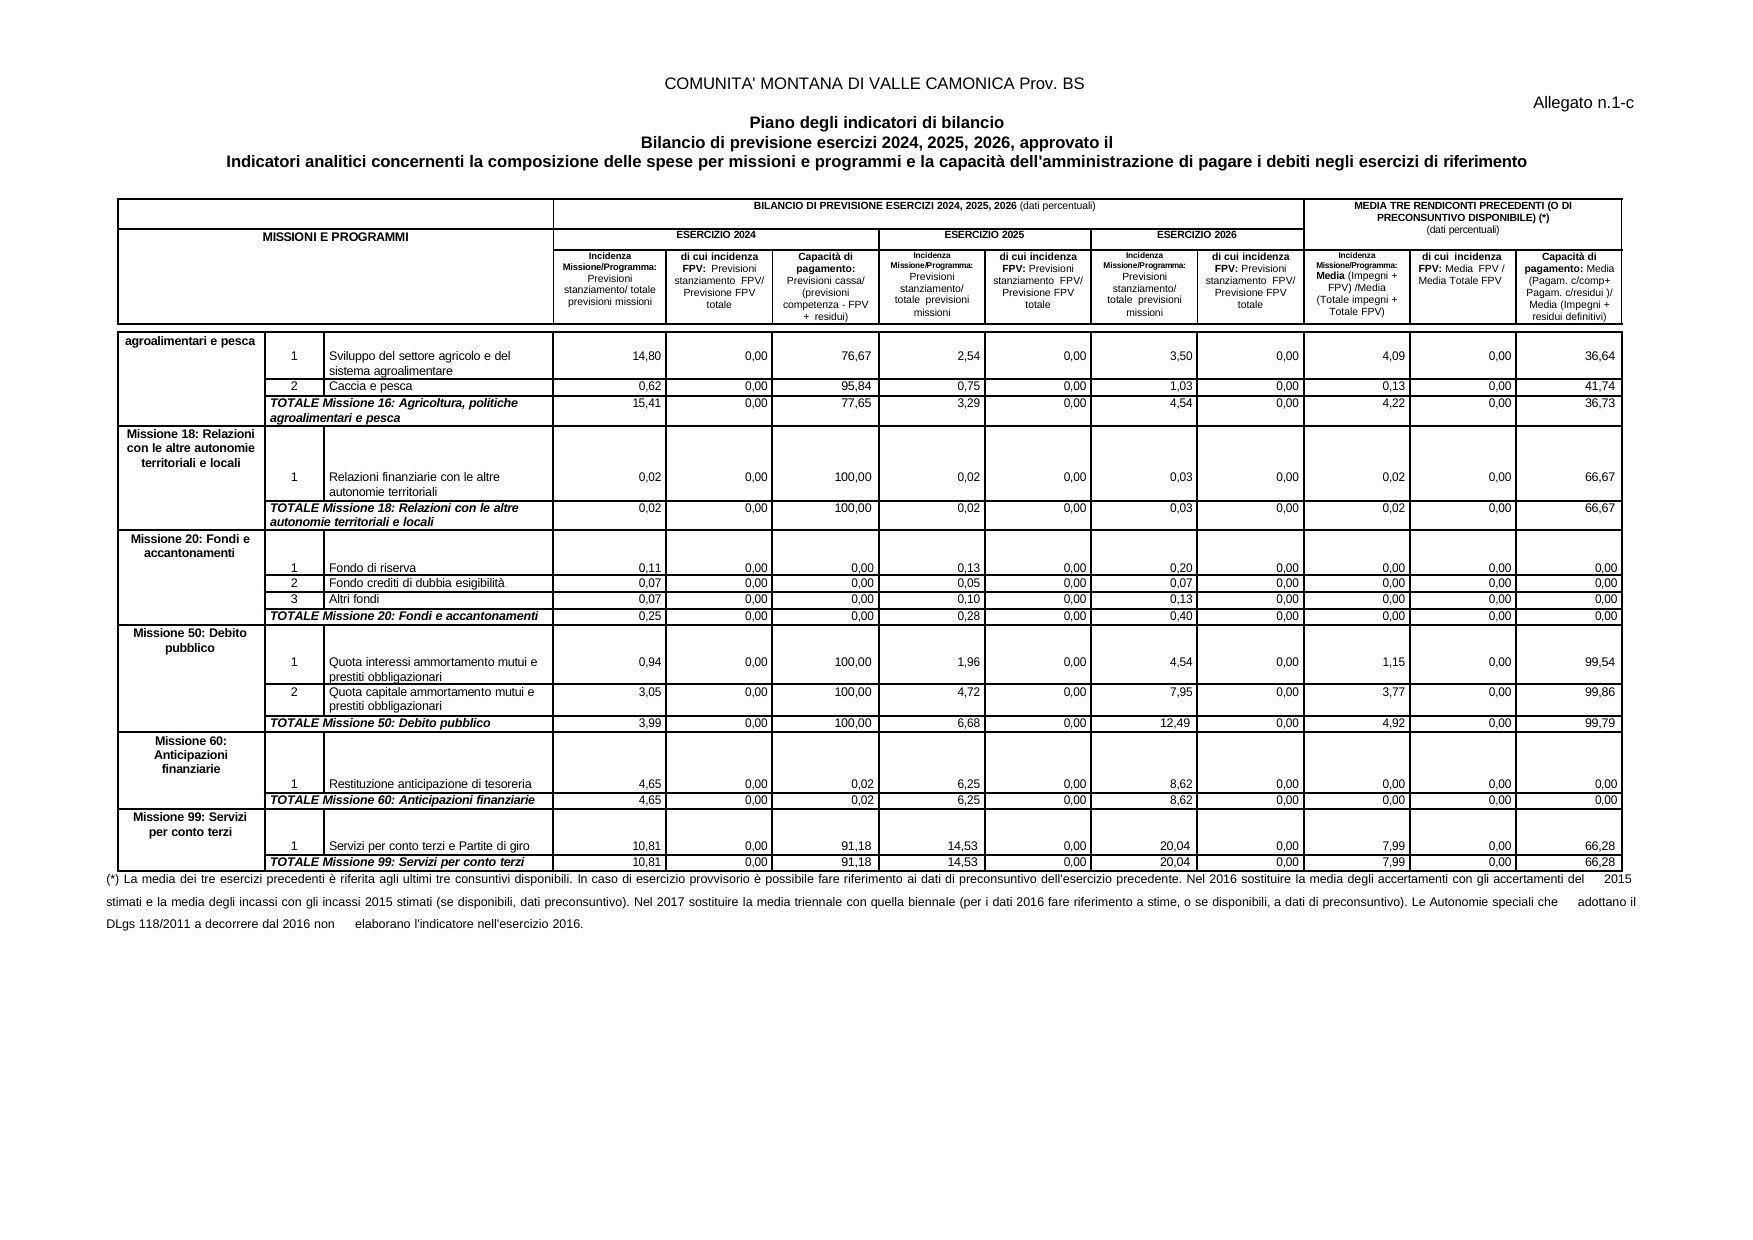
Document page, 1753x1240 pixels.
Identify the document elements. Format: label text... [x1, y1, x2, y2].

table_cell Quota interessi ammortamento mutui e prestiti obbligazionari [325, 626, 552, 683]
table_cell 66,28 [1517, 856, 1621, 870]
table_cell 0,00 [1198, 610, 1303, 624]
table_cell TOTALE Missione 20: Fondi e accantonamenti [266, 610, 552, 624]
table_cell 20,04 [1092, 810, 1196, 854]
table_cell Restituzione anticipazione di tesoreria [325, 733, 552, 792]
table_cell 0,07 [554, 576, 665, 591]
table_cell 0,13 [880, 531, 984, 574]
table_cell 0,25 [554, 610, 665, 624]
table_cell Missione 18: Relazioni con le altre autonomie territoriali e locali [119, 427, 264, 529]
table_cell 0,00 [1198, 397, 1303, 424]
table_cell Missione 60: Anticipazioni finanziarie [119, 733, 264, 808]
table_cell 6,68 [880, 717, 984, 731]
table_cell 0,02 [773, 794, 878, 808]
table_cell 0,00 [667, 576, 771, 591]
table_header 0,00 [667, 333, 771, 378]
table_cell 99,86 [1517, 685, 1621, 715]
table_cell 0,00 [667, 810, 771, 854]
table_cell 0,00 [986, 810, 1090, 854]
table_cell 100,00 [773, 717, 878, 731]
table_cell 15,41 [554, 397, 665, 424]
table_cell 41,74 [1517, 380, 1621, 395]
table_cell 0,00 [1411, 733, 1515, 792]
table_cell 0,03 [1092, 427, 1196, 499]
table_cell 0,10 [880, 593, 984, 608]
table_cell 0,00 [667, 502, 771, 529]
table_header 36,64 [1517, 333, 1621, 378]
table_cell 0,00 [1411, 856, 1515, 870]
table_cell 0,00 [1198, 856, 1303, 870]
table_cell 0,00 [986, 427, 1090, 499]
table_cell 10,81 [554, 856, 665, 870]
table_cell 6,25 [880, 733, 984, 792]
table_cell 0,00 [986, 380, 1090, 395]
table_cell 91,18 [773, 810, 878, 854]
table_cell 0,00 [1517, 531, 1621, 574]
table_cell 0,05 [880, 576, 984, 591]
table_cell 20,04 [1092, 856, 1196, 870]
table_cell 77,65 [773, 397, 878, 424]
table_cell 0,00 [1305, 794, 1409, 808]
table_cell 0,00 [986, 502, 1090, 529]
table_cell 0,00 [1411, 380, 1515, 395]
table_cell 0,00 [1198, 685, 1303, 715]
table_cell 0,02 [1305, 427, 1409, 499]
table_cell 0,07 [1092, 576, 1196, 591]
table_cell 0,00 [1411, 685, 1515, 715]
table_cell 4,65 [554, 733, 665, 792]
table_cell 0,00 [1198, 380, 1303, 395]
table_cell Capacità di pagamento: Previsioni cassa/ (previsioni competenza - FPV + residui) [773, 251, 878, 323]
table_cell 8,62 [1092, 733, 1196, 792]
table_cell 7,99 [1305, 810, 1409, 854]
table_cell TOTALE Missione 99: Servizi per conto terzi [266, 856, 552, 870]
table_cell 2 [266, 576, 323, 591]
table_cell 0,00 [1198, 626, 1303, 683]
table_header 2,54 [880, 333, 984, 378]
table_cell Incidenza Missione/Programma: Previsioni stanziamento/ totale previsioni missioni [880, 251, 984, 323]
table_cell 0,00 [1198, 733, 1303, 792]
table_cell 0,02 [880, 502, 984, 529]
table_cell 0,00 [773, 531, 878, 574]
table_cell 0,00 [1305, 576, 1409, 591]
table_cell 0,00 [1411, 397, 1515, 424]
table_cell 0,00 [986, 733, 1090, 792]
table_cell 0,00 [667, 733, 771, 792]
table_cell 0,00 [1305, 593, 1409, 608]
table_cell 0,00 [1411, 576, 1515, 591]
table_cell 66,67 [1517, 427, 1621, 499]
table_cell 0,00 [1411, 502, 1515, 529]
table_cell 0,02 [554, 502, 665, 529]
table_cell 0,00 [667, 856, 771, 870]
table_header 0,00 [986, 333, 1090, 378]
table_cell 4,65 [554, 794, 665, 808]
table_cell Missione 99: Servizi per conto terzi [119, 810, 264, 870]
table_cell 0,00 [773, 593, 878, 608]
table_cell 14,53 [880, 810, 984, 854]
table_cell 7,99 [1305, 856, 1409, 870]
table_cell di cui incidenza FPV: Media FPV / Media Totale FPV [1411, 251, 1515, 323]
table_cell di cui incidenza FPV: Previsioni stanziamento FPV/ Previsione FPV totale [1198, 251, 1303, 323]
table_cell MISSIONI E PROGRAMMI [119, 230, 553, 323]
table_cell TOTALE Missione 16: Agricoltura, politiche agroalimentari e pesca [266, 397, 552, 424]
table_cell 4,22 [1305, 397, 1409, 424]
table_cell 0,00 [667, 626, 771, 683]
table_cell 0,40 [1092, 610, 1196, 624]
table_cell 0,00 [1198, 531, 1303, 574]
table_cell Caccia e pesca [325, 380, 552, 395]
table_cell 0,00 [773, 576, 878, 591]
table_cell 0,00 [986, 856, 1090, 870]
table_cell 0,00 [773, 610, 878, 624]
table_cell 0,00 [986, 717, 1090, 731]
table_cell Missione 20: Fondi e accantonamenti [119, 531, 264, 624]
table_cell 0,00 [667, 593, 771, 608]
table_cell 4,54 [1092, 626, 1196, 683]
table_cell 0,94 [554, 626, 665, 683]
table_cell di cui incidenza FPV: Previsioni stanziamento FPV/ Previsione FPV totale [986, 251, 1090, 323]
table_header 0,00 [1198, 333, 1303, 378]
table_cell 3,77 [1305, 685, 1409, 715]
table_cell 0,00 [667, 794, 771, 808]
table_cell 0,00 [986, 531, 1090, 574]
table_cell 3,99 [554, 717, 665, 731]
table_cell 0,00 [986, 397, 1090, 424]
table_cell 0,00 [1517, 593, 1621, 608]
table_cell 0,00 [1198, 810, 1303, 854]
table_cell 1 [266, 531, 323, 574]
table_cell 100,00 [773, 685, 878, 715]
table_cell 0,02 [1305, 502, 1409, 529]
table_cell ESERCIZIO 2025 [880, 230, 1090, 249]
table_cell 10,81 [554, 810, 665, 854]
table_cell 4,54 [1092, 397, 1196, 424]
table_cell TOTALE Missione 18: Relazioni con le altre autonomie territoriali e locali [266, 502, 552, 529]
table_cell 12,49 [1092, 717, 1196, 731]
table_cell Relazioni finanziarie con le altre autonomie territoriali [325, 427, 552, 499]
table_cell Incidenza Missione/Programma: Media (Impegni + FPV) /Media (Totale impegni + Totale FPV) [1305, 251, 1409, 323]
table_cell ESERCIZIO 2026 [1092, 230, 1303, 249]
table_cell 0,00 [1517, 576, 1621, 591]
table_cell Capacità di pagamento: Media (Pagam. c/comp+ Pagam. c/residui )/ Media (Impegni + residui definitivi) [1517, 251, 1621, 323]
table_cell 0,62 [554, 380, 665, 395]
table_cell 0,00 [1411, 593, 1515, 608]
table_cell 0,00 [1305, 610, 1409, 624]
table_cell 0,00 [1198, 794, 1303, 808]
table_cell 1 [266, 810, 323, 854]
table_cell 0,00 [1411, 531, 1515, 574]
table_header agroalimentari e pesca [119, 333, 264, 424]
table_cell 0,28 [880, 610, 984, 624]
table_cell 0,75 [880, 380, 984, 395]
table_cell 0,02 [554, 427, 665, 499]
table_cell Servizi per conto terzi e Partite di giro [325, 810, 552, 854]
table_cell 0,00 [986, 576, 1090, 591]
table_header 3,50 [1092, 333, 1196, 378]
table_cell 0,00 [1198, 717, 1303, 731]
table_cell 0,00 [986, 610, 1090, 624]
table_cell Incidenza Missione/Programma: Previsioni stanziamento/ totale previsioni missioni [1092, 251, 1197, 323]
table_cell 0,00 [1198, 576, 1303, 591]
table_cell 99,79 [1517, 717, 1621, 731]
table_cell 1 [266, 733, 323, 792]
text (*) La media dei tre esercizi precedenti è riferita agli ultimi tre consuntivi disponibili. In caso di esercizio provvisorio è possibile fare riferimento ai dati di preconsuntivo dell'esercizio precedente. Nel 2016 sostituire la media degli accertamenti con gli accertamenti del 2015 stimati e la media degli incassi con gli incassi 2015 stimati (se disponibili, dati preconsuntivo). Nel 2017 sostituire la media triennale con quella biennale (per i dati 2016 fare riferimento a stime, o se disponibili, a dati di preconsuntivo). Le Autonomie speciali che adottano il DLgs 118/2011 a decorrere dal 2016 non elaborano l'indicatore nell'esercizio 2016. [106, 872, 1636, 932]
table_cell 0,13 [1305, 380, 1409, 395]
table_cell di cui incidenza FPV: Previsioni stanziamento FPV/ Previsione FPV totale [667, 251, 772, 323]
table_cell 100,00 [773, 427, 878, 499]
table_cell 0,07 [554, 593, 665, 608]
table_cell 3,05 [554, 685, 665, 715]
table_cell 36,73 [1517, 397, 1621, 424]
table_cell 0,03 [1092, 502, 1196, 529]
table_cell 1,15 [1305, 626, 1409, 683]
table_cell 0,00 [667, 380, 771, 395]
table_header 4,09 [1305, 333, 1409, 378]
table_cell 0,00 [1411, 610, 1515, 624]
table_cell 0,00 [1198, 427, 1303, 499]
table_cell Missione 50: Debito pubblico [119, 626, 264, 731]
table_cell ESERCIZIO 2024 [554, 230, 878, 249]
table_cell 0,00 [667, 717, 771, 731]
table_header [119, 200, 553, 228]
table_cell 1,96 [880, 626, 984, 683]
table_header Sviluppo del settore agricolo e del sistema agroalimentare [325, 333, 552, 378]
table_cell 0,00 [1305, 531, 1409, 574]
table_cell 0,13 [1092, 593, 1196, 608]
table_cell 0,00 [667, 531, 771, 574]
table_cell 3,29 [880, 397, 984, 424]
table_cell TOTALE Missione 50: Debito pubblico [266, 717, 552, 731]
table_cell 4,72 [880, 685, 984, 715]
table_cell 0,00 [986, 593, 1090, 608]
table_cell 8,62 [1092, 794, 1196, 808]
table_cell 6,25 [880, 794, 984, 808]
table_cell 2 [266, 380, 323, 395]
table_cell 0,00 [1517, 610, 1621, 624]
table_cell 0,00 [1305, 733, 1409, 792]
table_header 0,00 [1411, 333, 1515, 378]
table_cell 100,00 [773, 626, 878, 683]
table_cell Incidenza Missione/Programma: Previsioni stanziamento/ totale previsioni missioni [554, 251, 665, 323]
table_cell 0,00 [1411, 427, 1515, 499]
table_cell 95,84 [773, 380, 878, 395]
table_cell 66,67 [1517, 502, 1621, 529]
table_cell 1 [266, 427, 323, 499]
table_cell 0,00 [1198, 593, 1303, 608]
table_cell 0,00 [667, 397, 771, 424]
table_cell 0,20 [1092, 531, 1196, 574]
table_cell 0,00 [1411, 810, 1515, 854]
table_cell 0,00 [1198, 502, 1303, 529]
table_cell 0,00 [986, 685, 1090, 715]
table_header 14,80 [554, 333, 665, 378]
table_cell 1 [266, 626, 323, 683]
table_header BILANCIO DI PREVISIONE ESERCIZI 2024, 2025, 2026 (dati percentuali) [554, 200, 1303, 228]
table_cell Fondo crediti di dubbia esigibilità [325, 576, 552, 591]
table_cell Fondo di riserva [325, 531, 552, 574]
table_cell 0,00 [986, 794, 1090, 808]
table_cell TOTALE Missione 60: Anticipazioni finanziarie [266, 794, 552, 808]
table_cell Quota capitale ammortamento mutui e prestiti obbligazionari [325, 685, 552, 715]
table_cell 99,54 [1517, 626, 1621, 683]
table_cell 0,00 [1517, 733, 1621, 792]
table_header MEDIA TRE RENDICONTI PRECEDENTI (O DI PRECONSUNTIVO DISPONIBILE) (*) (dati percentuali) [1305, 200, 1621, 249]
table_cell 91,18 [773, 856, 878, 870]
table_cell 2 [266, 685, 323, 715]
table_cell 100,00 [773, 502, 878, 529]
table_header 76,67 [773, 333, 878, 378]
table_cell 3 [266, 593, 323, 608]
table_cell 0,00 [986, 626, 1090, 683]
table_cell 0,00 [1411, 626, 1515, 683]
table_cell Altri fondi [325, 593, 552, 608]
table_cell 7,95 [1092, 685, 1196, 715]
table_cell 0,02 [880, 427, 984, 499]
table_cell 14,53 [880, 856, 984, 870]
table_cell 0,00 [667, 685, 771, 715]
table_cell 0,00 [1517, 794, 1621, 808]
table_cell 0,00 [1411, 717, 1515, 731]
table_cell 4,92 [1305, 717, 1409, 731]
table_cell 0,00 [667, 610, 771, 624]
table_cell 0,11 [554, 531, 665, 574]
table_cell 66,28 [1517, 810, 1621, 854]
table_cell 0,00 [1411, 794, 1515, 808]
table_cell 1,03 [1092, 380, 1196, 395]
table_cell 0,02 [773, 733, 878, 792]
table_cell 0,00 [667, 427, 771, 499]
table_header 1 [266, 333, 323, 378]
